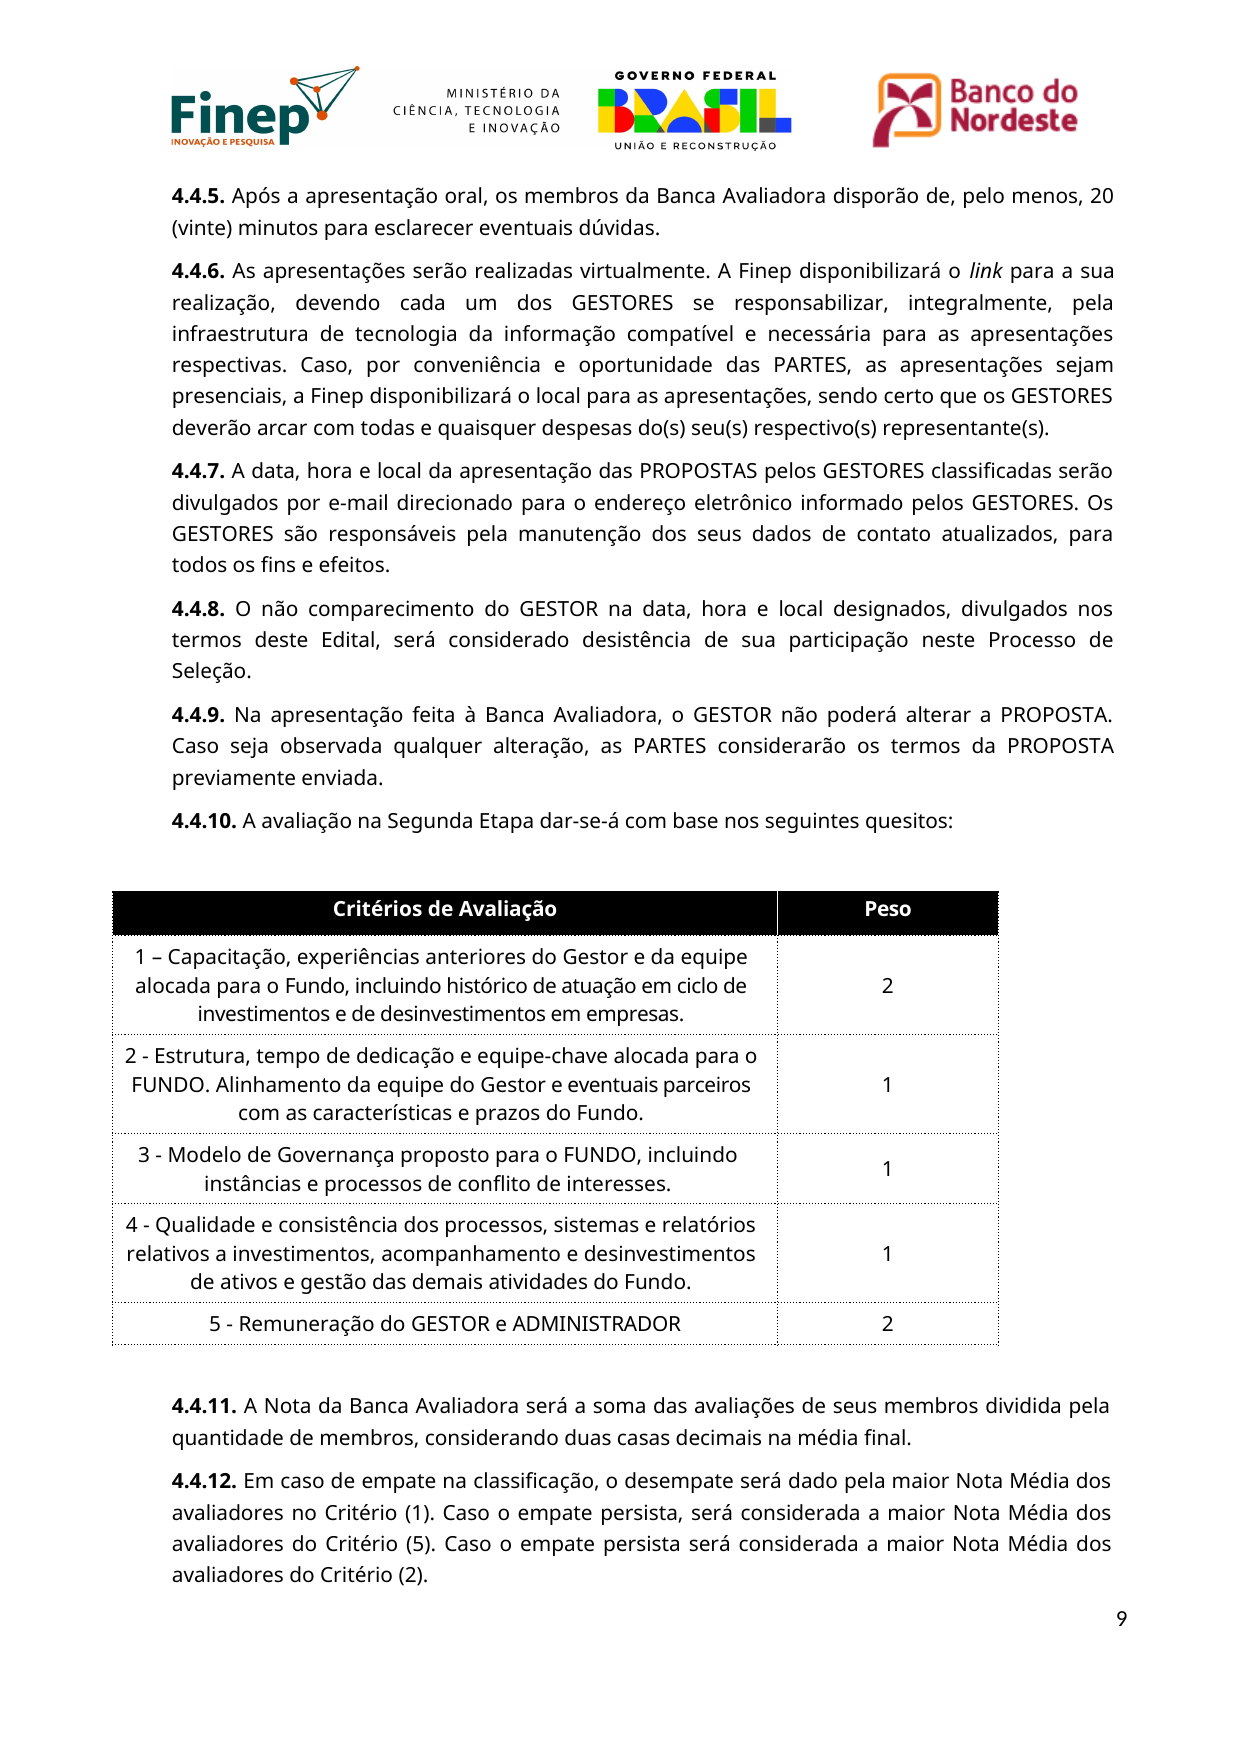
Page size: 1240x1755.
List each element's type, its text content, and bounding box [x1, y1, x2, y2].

table_cell 1 [778, 1034, 998, 1133]
table_cell 1 [778, 1203, 998, 1302]
table_header Peso [778, 891, 998, 935]
text 4.4.11. A Nota da Banca Avaliadora será a soma das avaliações de seus membros dividida pela quantidade de membros, considerando duas casas decimais na média final. [172, 1389, 1112, 1451]
table_cell 1 – Capacitação, experiências anteriores do Gestor e da equipe alocada para o Fundo, incluindo histórico de atuação em ciclo de investimentos e de desinvestimentos em empresas. [113, 935, 777, 1034]
table_cell 5 - Remuneração do GESTOR e ADMINISTRADOR [113, 1302, 777, 1344]
text 4.4.12. Em caso de empate na classificação, o desempate será dado pela maior Nota Média dos avaliadores no Critério (1). Caso o empate persista, será considerada a maior Nota Média dos avaliadores do Critério (5). Caso o empate persista será considerada a maior Nota Média dos avaliadores do Critério (2). [172, 1464, 1112, 1589]
table_cell 2 - Estrutura, tempo de dedicação e equipe-chave alocada para o FUNDO. Alinhamento da equipe do Gestor e eventuais parceiros com as características e prazos do Fundo. [113, 1034, 777, 1133]
table_cell 2 [778, 935, 998, 1034]
text 4.4.6. As apresentações serão realizadas virtualmente. A Finep disponibilizará o link para a sua realização, devendo cada um dos GESTORES se responsabilizar, integralmente, pela infraestrutura de tecnologia da informação compatível e necessária para as apresentações respectivas. Caso, por conveniência e oportunidade das PARTES, as apresentações sejam presenciais, a Finep disponibilizará o local para as apresentações, sendo certo que os GESTORES deverão arcar com todas e quaisquer despesas do(s) seu(s) respectivo(s) representante(s). [172, 254, 1115, 441]
text 4.4.7. A data, hora e local da apresentação das PROPOSTAS pelos GESTORES classificadas serão divulgados por e-mail direcionado para o endereço eletrônico informado pelos GESTORES. Os GESTORES são responsáveis pela manutenção dos seus dados de contato atualizados, para todos os fins e efeitos. [172, 454, 1115, 579]
table_header Critérios de Avaliação [113, 891, 777, 935]
text 4.4.10. A avaliação na Segunda Etapa dar-se-á com base nos seguintes quesitos: [172, 804, 1115, 835]
table_cell 3 - Modelo de Governança proposto para o FUNDO, incluindo instâncias e processos de conflito de interesses. [113, 1133, 777, 1203]
text 4.4.9. Na apresentação feita à Banca Avaliadora, o GESTOR não poderá alterar a PROPOSTA. Caso seja observada qualquer alteração, as PARTES considerarão os termos da PROPOSTA previamente enviada. [172, 698, 1115, 791]
table_cell 4 - Qualidade e consistência dos processos, sistemas e relatórios relativos a investimentos, acompanhamento e desinvestimentos de ativos e gestão das demais atividades do Fundo. [113, 1203, 777, 1302]
table_cell 2 [778, 1302, 998, 1344]
text 4.4.5. Após a apresentação oral, os membros da Banca Avaliadora disporão de, pelo menos, 20 (vinte) minutos para esclarecer eventuais dúvidas. [172, 179, 1115, 241]
table_cell 1 [778, 1133, 998, 1203]
text 4.4.8. O não comparecimento do GESTOR na data, hora e local designados, divulgados nos termos deste Edital, será considerado desistência de sua participação neste Processo de Seleção. [172, 591, 1115, 685]
